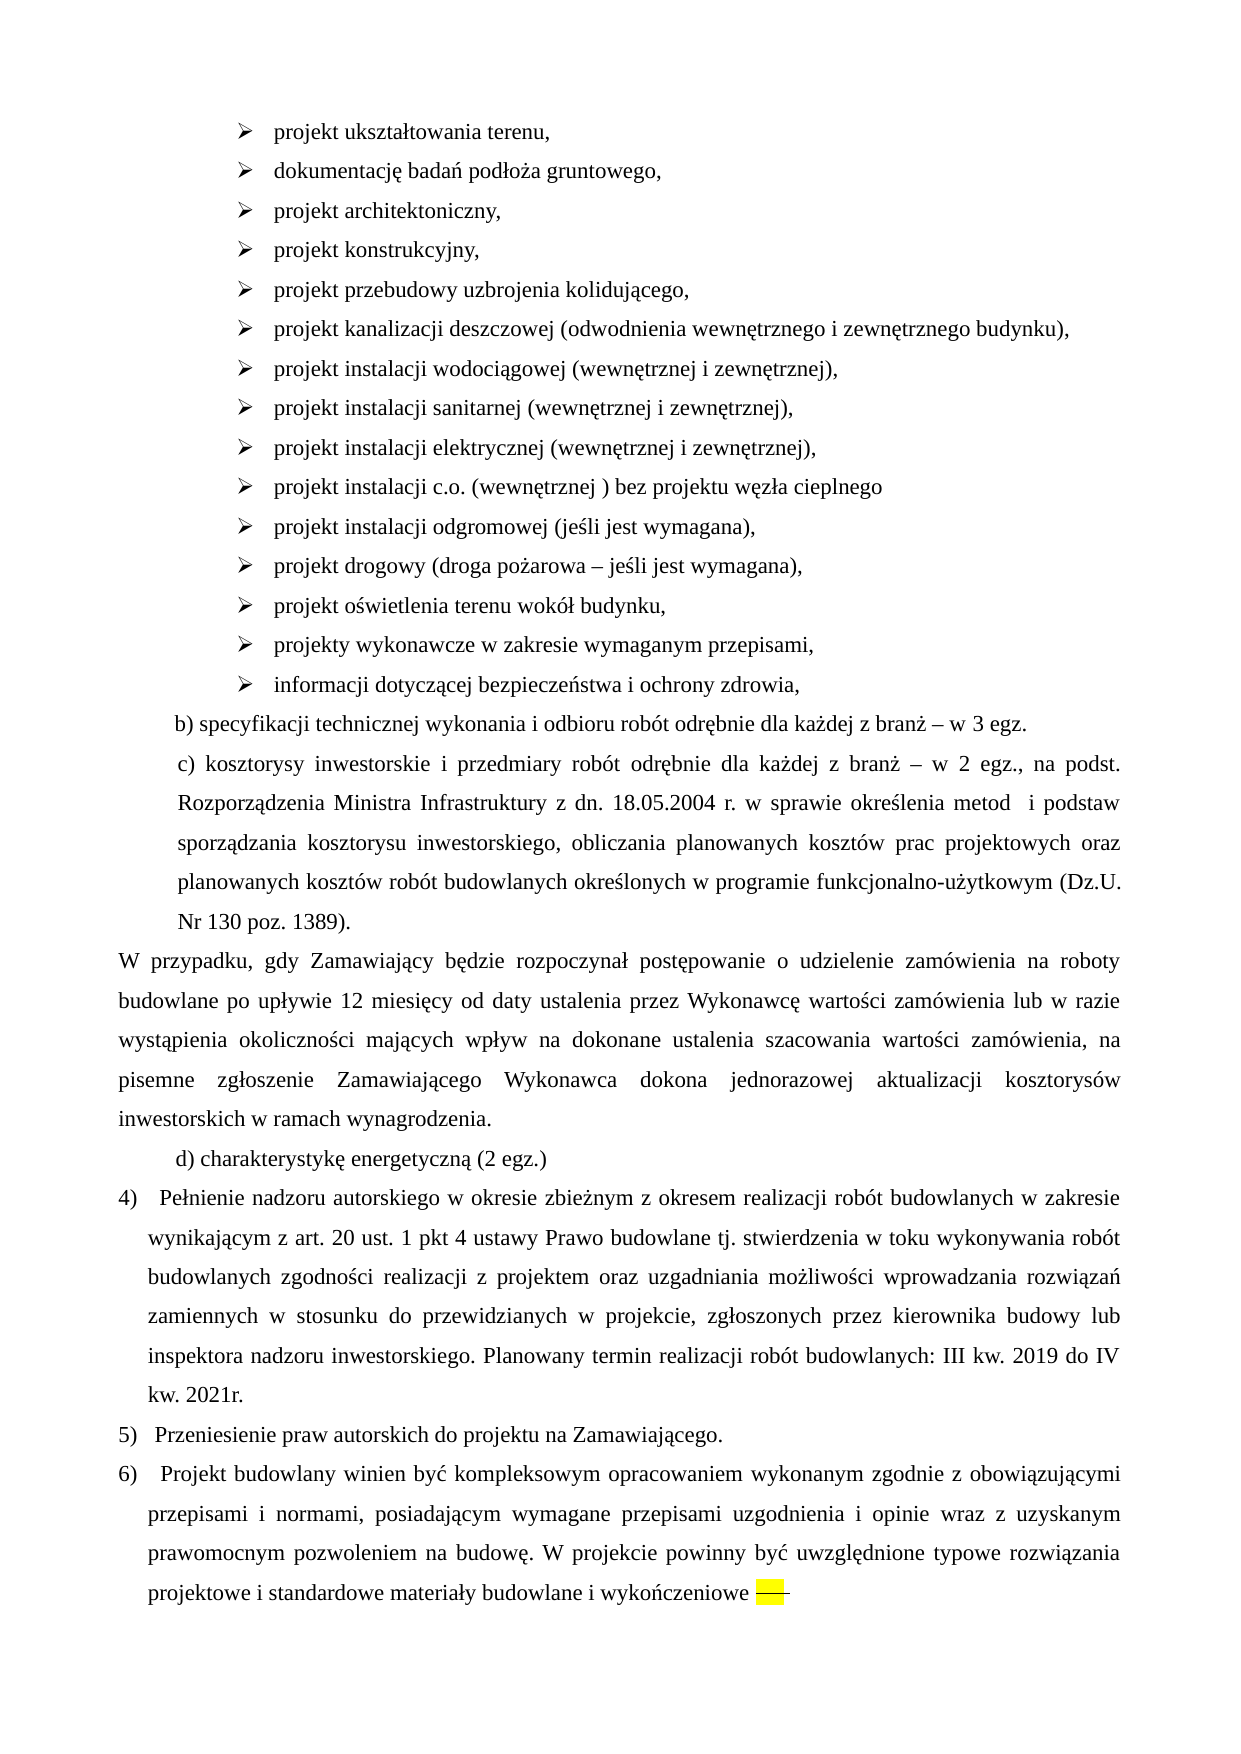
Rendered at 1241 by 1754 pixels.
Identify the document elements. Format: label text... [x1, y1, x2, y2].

list projekt oświetlenia terenu wokół budynku, [236, 592, 1122, 618]
list projekt konstrukcyjny, [236, 237, 1122, 263]
list projekt instalacji sanitarnej (wewnętrznej i zewnętrznej), [236, 394, 1122, 421]
list projekt instalacji elektrycznej (wewnętrznej i zewnętrznej), [236, 434, 1122, 460]
text 4) Pełnienie nadzoru autorskiego w okresie zbieżnym z okresem realizacji robót budowlanych w zakresie wynikającym z art. 20 ust. 1 pkt 4 ustawy Prawo budowlane tj. stwierdzenia w toku wykonywania robót budowlanych zgodności realizacji z projektem oraz uzgadniania możliwości wprowadzania rozwiązań zamiennych w stosunku do przewidzianych w projekcie, zgłoszonych przez kierownika budowy lub inspektora nadzoru inwestorskiego. Planowany termin realizacji robót budowlanych: III kw. 2019 do IV kw. 2021r. [118, 1184, 1122, 1408]
text W przypadku, gdy Zamawiający będzie rozpoczynał postępowanie o udzielenie zamówienia na roboty budowlane po upływie 12 miesięcy od daty ustalenia przez Wykonawcę wartości zamówienia lub w razie wystąpienia okoliczności mających wpływ na dokonane ustalenia szacowania wartości zamówienia, na pisemne zgłoszenie Zamawiającego Wykonawca dokona jednorazowej aktualizacji kosztorysów inwestorskich w ramach wynagrodzenia. [118, 947, 1122, 1131]
list projekt drogowy (droga pożarowa – jeśli jest wymagana), [236, 552, 1122, 579]
list informacji dotyczącej bezpieczeństwa i ochrony zdrowia, [236, 671, 1122, 697]
text 5) Przeniesienie praw autorskich do projektu na Zamawiającego. [118, 1421, 1122, 1447]
list projekty wykonawcze w zakresie wymaganym przepisami, [236, 631, 1122, 658]
list projekt ukształtowania terenu, [236, 118, 1122, 144]
list projekt instalacji odgromowej (jeśli jest wymagana), [236, 513, 1122, 539]
list projekt instalacji c.o. (wewnętrznej ) bez projektu węzła cieplnego [236, 473, 1122, 500]
text d) charakterystykę energetyczną (2 egz.) [175, 1144, 1122, 1171]
text 6) Projekt budowlany winien być kompleksowym opracowaniem wykonanym zgodnie z obowiązującymi przepisami i normami, posiadającym wymagane przepisami uzgodnienia i opinie wraz z uzyskanym prawomocnym pozwoleniem na budowę. W projekcie powinny być uwzględnione typowe rozwiązania projektowe i standardowe materiały budowlane i wykończeniowe [118, 1460, 1122, 1605]
list dokumentację badań podłoża gruntowego, [236, 158, 1122, 184]
list projekt kanalizacji deszczowej (odwodnienia wewnętrznego i zewnętrznego budynku), [236, 316, 1122, 342]
text c) kosztorysy inwestorskie i przedmiary robót odrębnie dla każdej z branż – w 2 egz., na podst. Rozporządzenia Ministra Infrastruktury z dn. 18.05.2004 r. w sprawie określenia metod i podstaw sporządzania kosztorysu inwestorskiego, obliczania planowanych kosztów prac projektowych oraz planowanych kosztów robót budowlanych określonych w programie funkcjonalno-użytkowym (Dz.U. Nr 130 poz. 1389). [177, 750, 1122, 934]
list projekt przebudowy uzbrojenia kolidującego, [236, 276, 1122, 302]
list projekt architektoniczny, [236, 197, 1122, 223]
list projekt instalacji wodociągowej (wewnętrznej i zewnętrznej), [236, 355, 1122, 381]
text b) specyfikacji technicznej wykonania i odbioru robót odrębnie dla każdej z branż – w 3 egz. [174, 710, 1122, 737]
